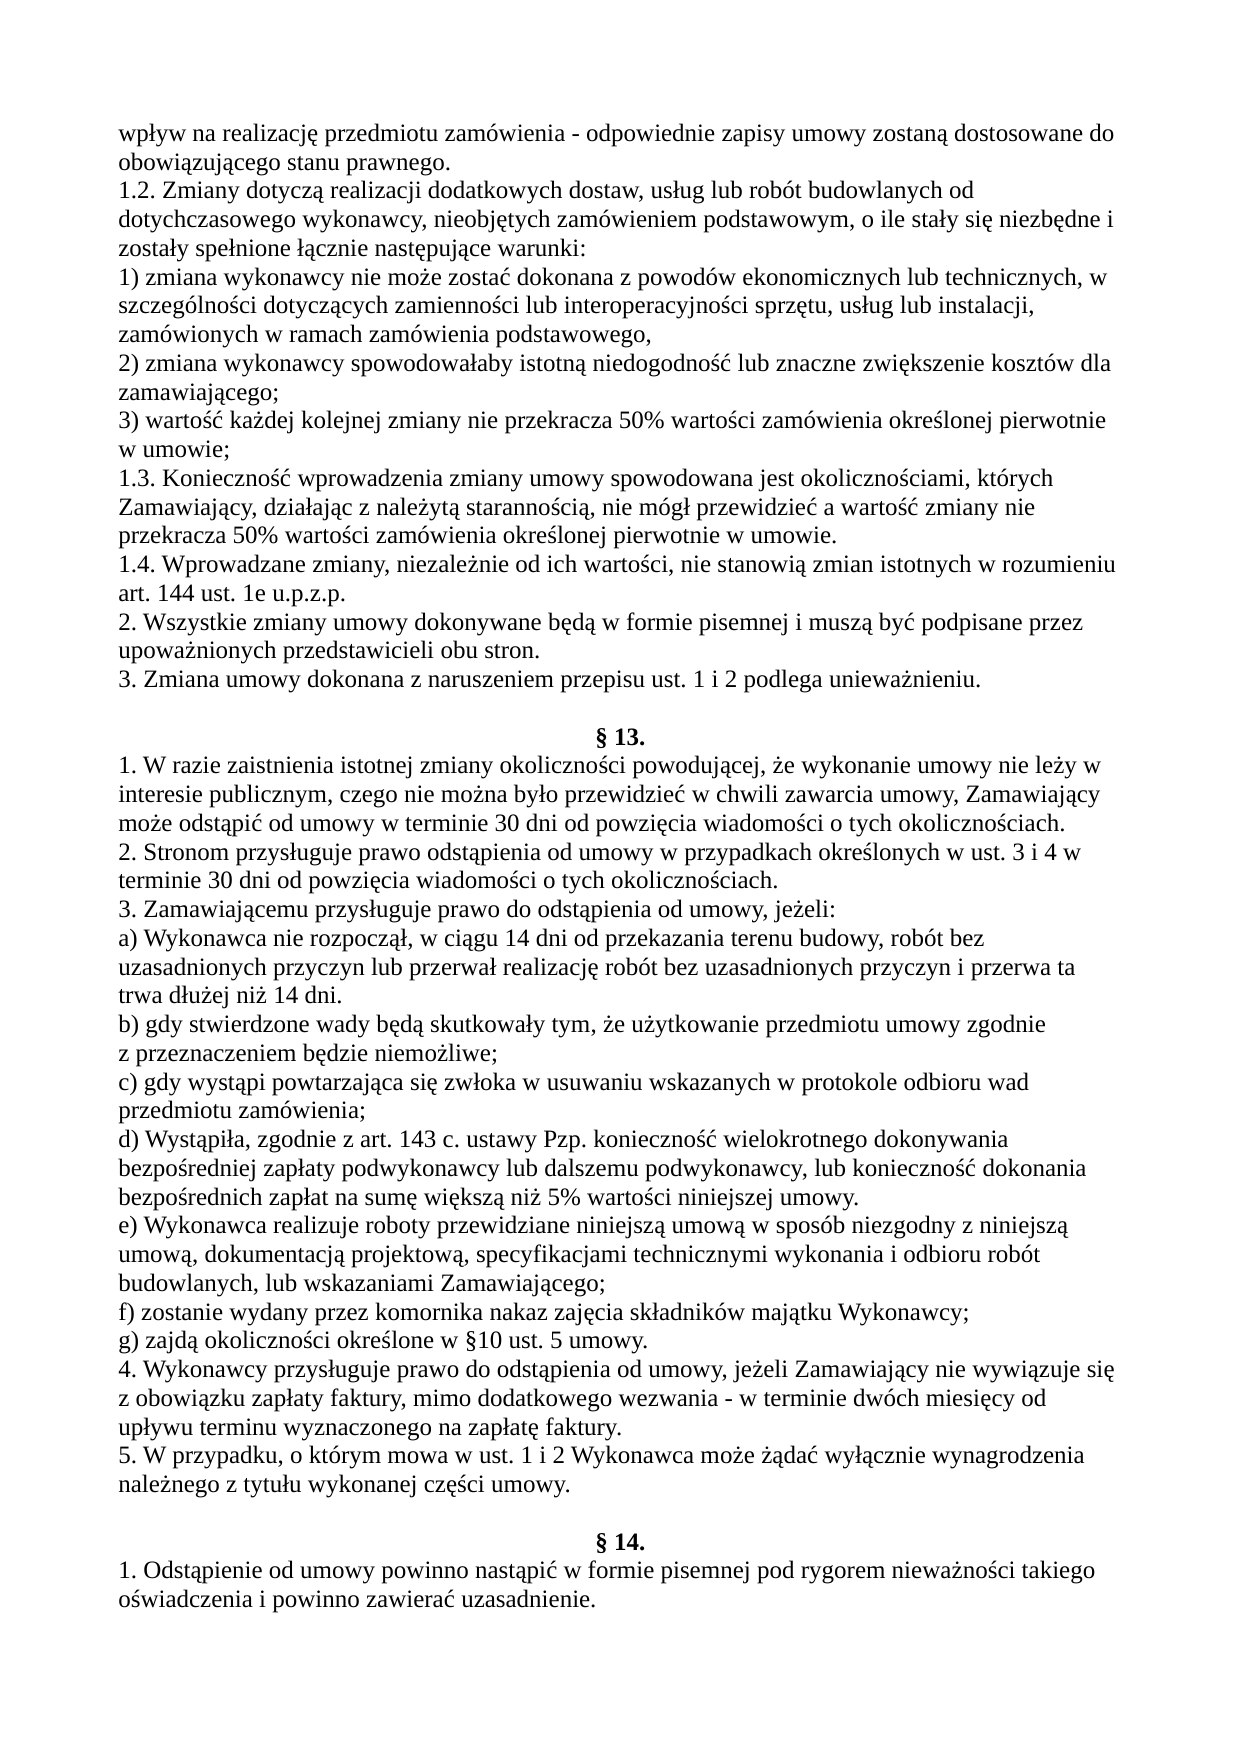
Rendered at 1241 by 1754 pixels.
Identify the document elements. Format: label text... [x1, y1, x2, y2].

text 2) zmiana wykonawcy spowodowałaby istotną niedogodność lub znaczne zwiększenie kosztów dla [118, 348, 1122, 377]
text a) Wykonawca nie rozpoczął, w ciągu 14 dni od przekazania terenu budowy, robót bez uzasadnionych przyczyn lub przerwał realizację robót bez uzasadnionych przyczyn i przerwa ta trwa dłużej niż 14 dni. [118, 923, 1122, 1009]
text e) Wykonawca realizuje roboty przewidziane niniejszą umową w sposób niezgodny z niniejszą umową, dokumentacją projektową, specyfikacjami technicznymi wykonania i odbioru robót budowlanych, lub wskazaniami Zamawiającego; [118, 1211, 1122, 1297]
text g) zajdą okoliczności określone w §10 ust. 5 umowy. [118, 1326, 1122, 1354]
text zamawiającego; [118, 377, 1122, 406]
text 1.4. Wprowadzane zmiany, niezależnie od ich wartości, nie stanowią zmian istotnych w rozumieniu art. 144 ust. 1e u.p.z.p. [118, 549, 1122, 607]
text wpływ na realizację przedmiotu zamówienia - odpowiednie zapisy umowy zostaną dostosowane do obowiązującego stanu prawnego. [118, 118, 1122, 176]
text z obowiązku zapłaty faktury, mimo dodatkowego wezwania - w terminie dwóch miesięcy od upływu terminu wyznaczonego na zapłatę faktury. [118, 1383, 1122, 1441]
text 5. W przypadku, o którym mowa w ust. 1 i 2 Wykonawca może żądać wyłącznie wynagrodzenia należnego z tytułu wykonanej części umowy. [118, 1441, 1122, 1498]
text 2. Wszystkie zmiany umowy dokonywane będą w formie pisemnej i muszą być podpisane przez upoważnionych przedstawicieli obu stron. [118, 607, 1122, 664]
text b) gdy stwierdzone wady będą skutkowały tym, że użytkowanie przedmiotu umowy zgodnie [118, 1009, 1122, 1038]
text oświadczenia i powinno zawierać uzasadnienie. [118, 1584, 1122, 1613]
text 1.3. Konieczność wprowadzenia zmiany umowy spowodowana jest okolicznościami, których Zamawiający, działając z należytą starannością, nie mógł przewidzieć a wartość zmiany nie [118, 463, 1122, 521]
text d) Wystąpiła, zgodnie z art. 143 c. ustawy Pzp. konieczność wielokrotnego dokonywania bezpośredniej zapłaty podwykonawcy lub dalszemu podwykonawcy, lub konieczność dokonania bezpośrednich zapłat na sumę większą niż 5% wartości niniejszej umowy. [118, 1124, 1122, 1211]
text f) zostanie wydany przez komornika nakaz zajęcia składników majątku Wykonawcy; [118, 1297, 1122, 1326]
text 3) wartość każdej kolejnej zmiany nie przekracza 50% wartości zamówienia określonej pierwotnie w umowie; [118, 406, 1122, 463]
text 1) zmiana wykonawcy nie może zostać dokonana z powodów ekonomicznych lub technicznych, w [118, 262, 1122, 291]
text z przeznaczeniem będzie niemożliwe; [118, 1038, 1122, 1067]
text 1.2. Zmiany dotyczą realizacji dodatkowych dostaw, usług lub robót budowlanych od dotychczasowego wykonawcy, nieobjętych zamówieniem podstawowym, o ile stały się niezbędne i zostały spełnione łącznie następujące warunki: [118, 176, 1122, 262]
text 3. Zmiana umowy dokonana z naruszeniem przepisu ust. 1 i 2 podlega unieważnieniu. [118, 664, 1122, 693]
text § 14. [118, 1527, 1122, 1556]
text 1. W razie zaistnienia istotnej zmiany okoliczności powodującej, że wykonanie umowy nie leży w interesie publicznym, czego nie można było przewidzieć w chwili zawarcia umowy, Zamawiający może odstąpić od umowy w terminie 30 dni od powzięcia wiadomości o tych okolicznościach. [118, 751, 1122, 837]
text c) gdy wystąpi powtarzająca się zwłoka w usuwaniu wskazanych w protokole odbioru wad przedmiotu zamówienia; [118, 1067, 1122, 1124]
text przekracza 50% wartości zamówienia określonej pierwotnie w umowie. [118, 521, 1122, 549]
text 2. Stronom przysługuje prawo odstąpienia od umowy w przypadkach określonych w ust. 3 i 4 w terminie 30 dni od powzięcia wiadomości o tych okolicznościach. [118, 837, 1122, 894]
text § 13. [118, 722, 1122, 751]
text 4. Wykonawcy przysługuje prawo do odstąpienia od umowy, jeżeli Zamawiający nie wywiązuje się [118, 1354, 1122, 1383]
text 1. Odstąpienie od umowy powinno nastąpić w formie pisemnej pod rygorem nieważności takiego [118, 1556, 1122, 1584]
text szczególności dotyczących zamienności lub interoperacyjności sprzętu, usług lub instalacji, zamówionych w ramach zamówienia podstawowego, [118, 291, 1122, 348]
text 3. Zamawiającemu przysługuje prawo do odstąpienia od umowy, jeżeli: [118, 894, 1122, 923]
